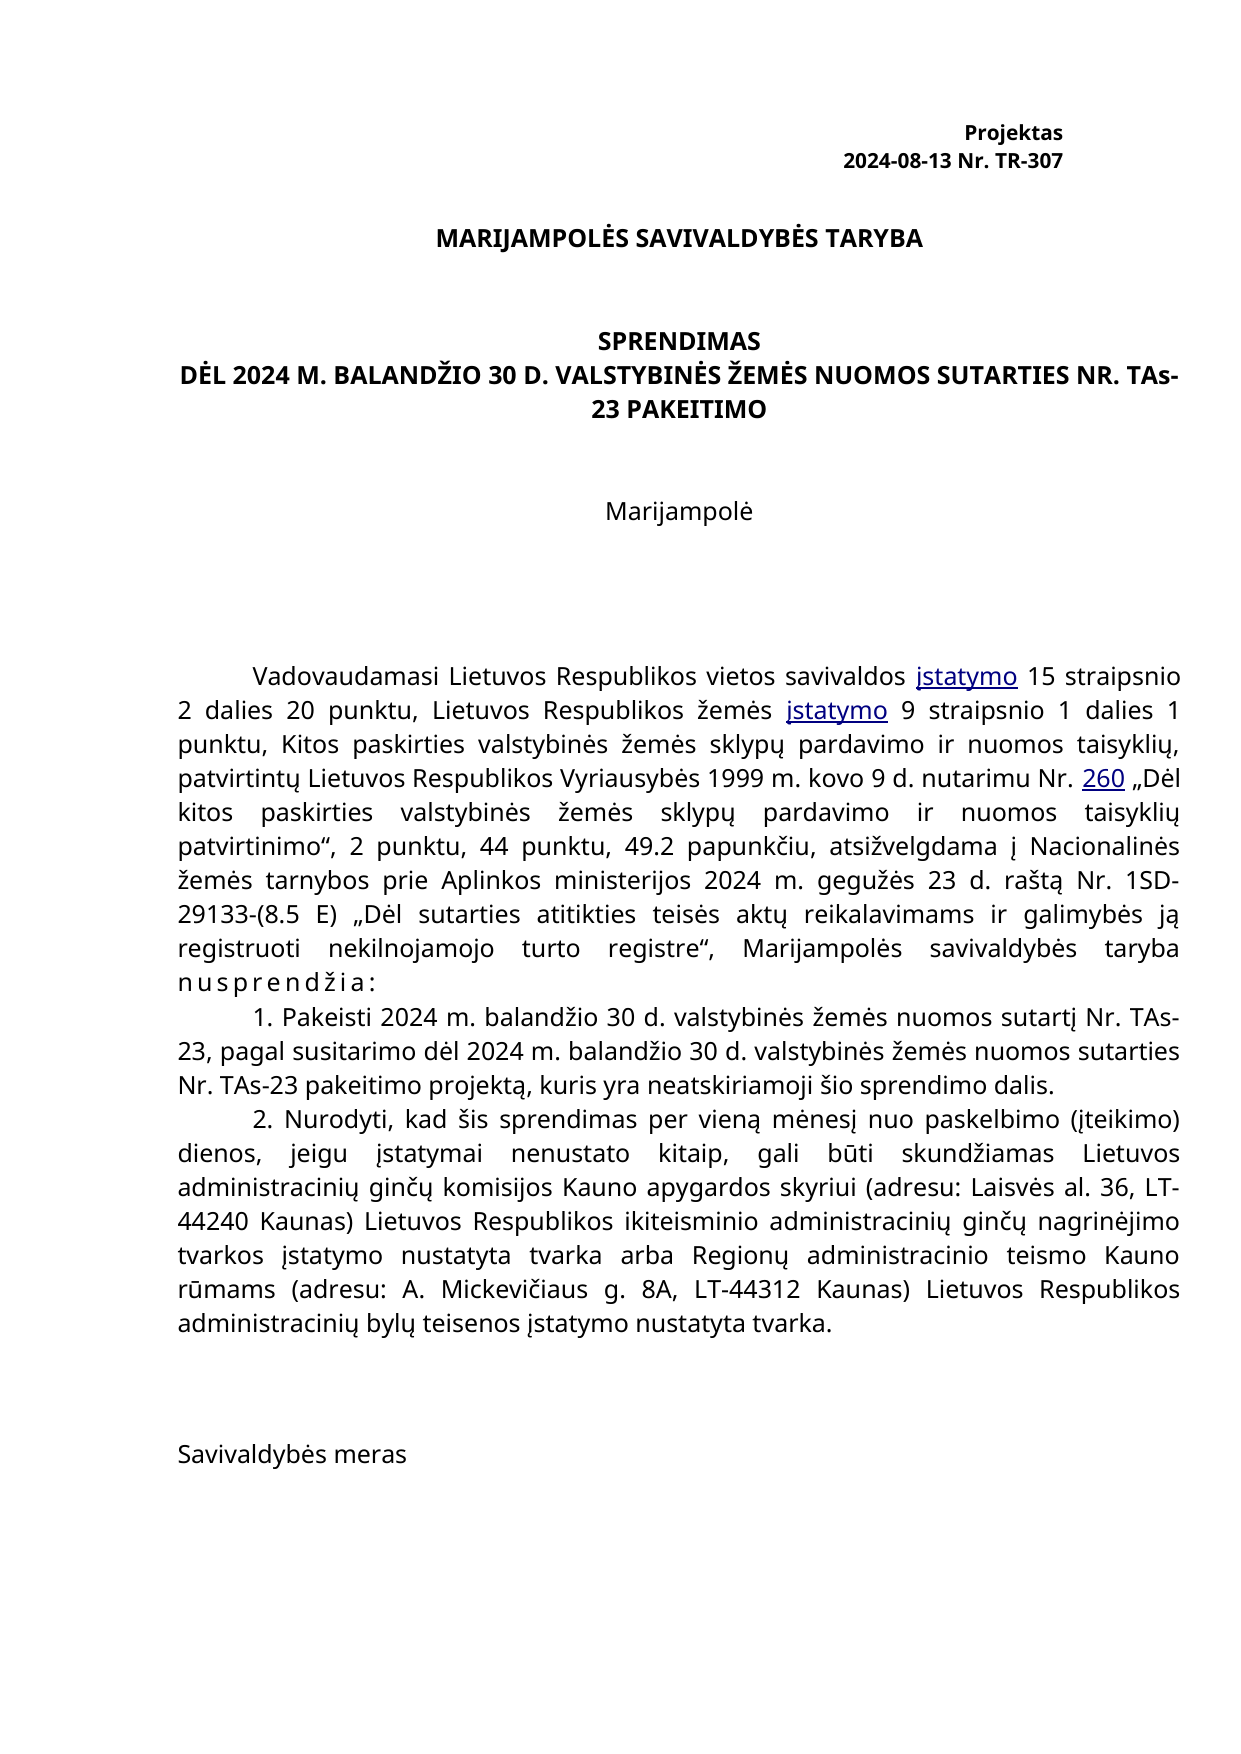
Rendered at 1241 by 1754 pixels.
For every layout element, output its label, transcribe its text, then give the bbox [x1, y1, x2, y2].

text DĖL 2024 M. BALANDŽIO 30 D. VALSTYBINĖS ŽEMĖS NUOMOS SUTARTIES NR. TAs-23 PAKEITIMO [177, 357, 1181, 425]
text MARIJAMPOLĖS SAVIVALDYBĖS TARYBA [177, 221, 1181, 255]
table_header Savivaldybės meras [177, 1436, 827, 1470]
text Marijampolė [177, 493, 1181, 528]
text 1. Pakeisti 2024 m. balandžio 30 d. valstybinės žemės nuomos sutartį Nr. TAs-23, pagal susitarimo dėl 2024 m. balandžio 30 d. valstybinės žemės nuomos sutarties Nr. TAs-23 pakeitimo projektą, kuris yra neatskiriamoji šio sprendimo dalis. [177, 999, 1181, 1101]
text 2. Nurodyti, kad šis sprendimas per vieną mėnesį nuo paskelbimo (įteikimo) dienos, jeigu įstatymai nenustato kitaip, gali būti skundžiamas Lietuvos administracinių ginčų komisijos Kauno apygardos skyriui (adresu: Laisvės al. 36, LT-44240 Kaunas) Lietuvos Respublikos ikiteisminio administracinių ginčų nagrinėjimo tvarkos įstatymo nustatyta tvarka arba Regionų administracinio teismo Kauno rūmams (adresu: A. Mickevičiaus g. 8A, LT-44312 Kaunas) Lietuvos Respublikos administracinių bylų teisenos įstatymo nustatyta tvarka. [177, 1101, 1181, 1340]
text Projektas [177, 118, 1063, 147]
text 2024-08-13 Nr. TR-307 [177, 147, 1063, 175]
text Vadovaudamasi Lietuvos Respublikos vietos savivaldos įstatymo 15 straipsnio 2 dalies 20 punktu, Lietuvos Respublikos žemės įstatymo 9 straipsnio 1 dalies 1 punktu, Kitos paskirties valstybinės žemės sklypų pardavimo ir nuomos taisyklių, patvirtintų Lietuvos Respublikos Vyriausybės 1999 m. kovo 9 d. nutarimu Nr. 260 „Dėl kitos paskirties valstybinės žemės sklypų pardavimo ir nuomos taisyklių patvirtinimo“, 2 punktu, 44 punktu, 49.2 papunkčiu, atsižvelgdama į Nacionalinės žemės tarnybos prie Aplinkos ministerijos 2024 m. gegužės 23 d. raštą Nr. 1SD-29133-(8.5 E) „Dėl sutarties atitikties teisės aktų reikalavimams ir galimybės ją registruoti nekilnojamojo turto registre“, Marijampolės savivaldybės taryba nusprendžia: [177, 658, 1181, 999]
text SPRENDIMAS [177, 323, 1181, 357]
